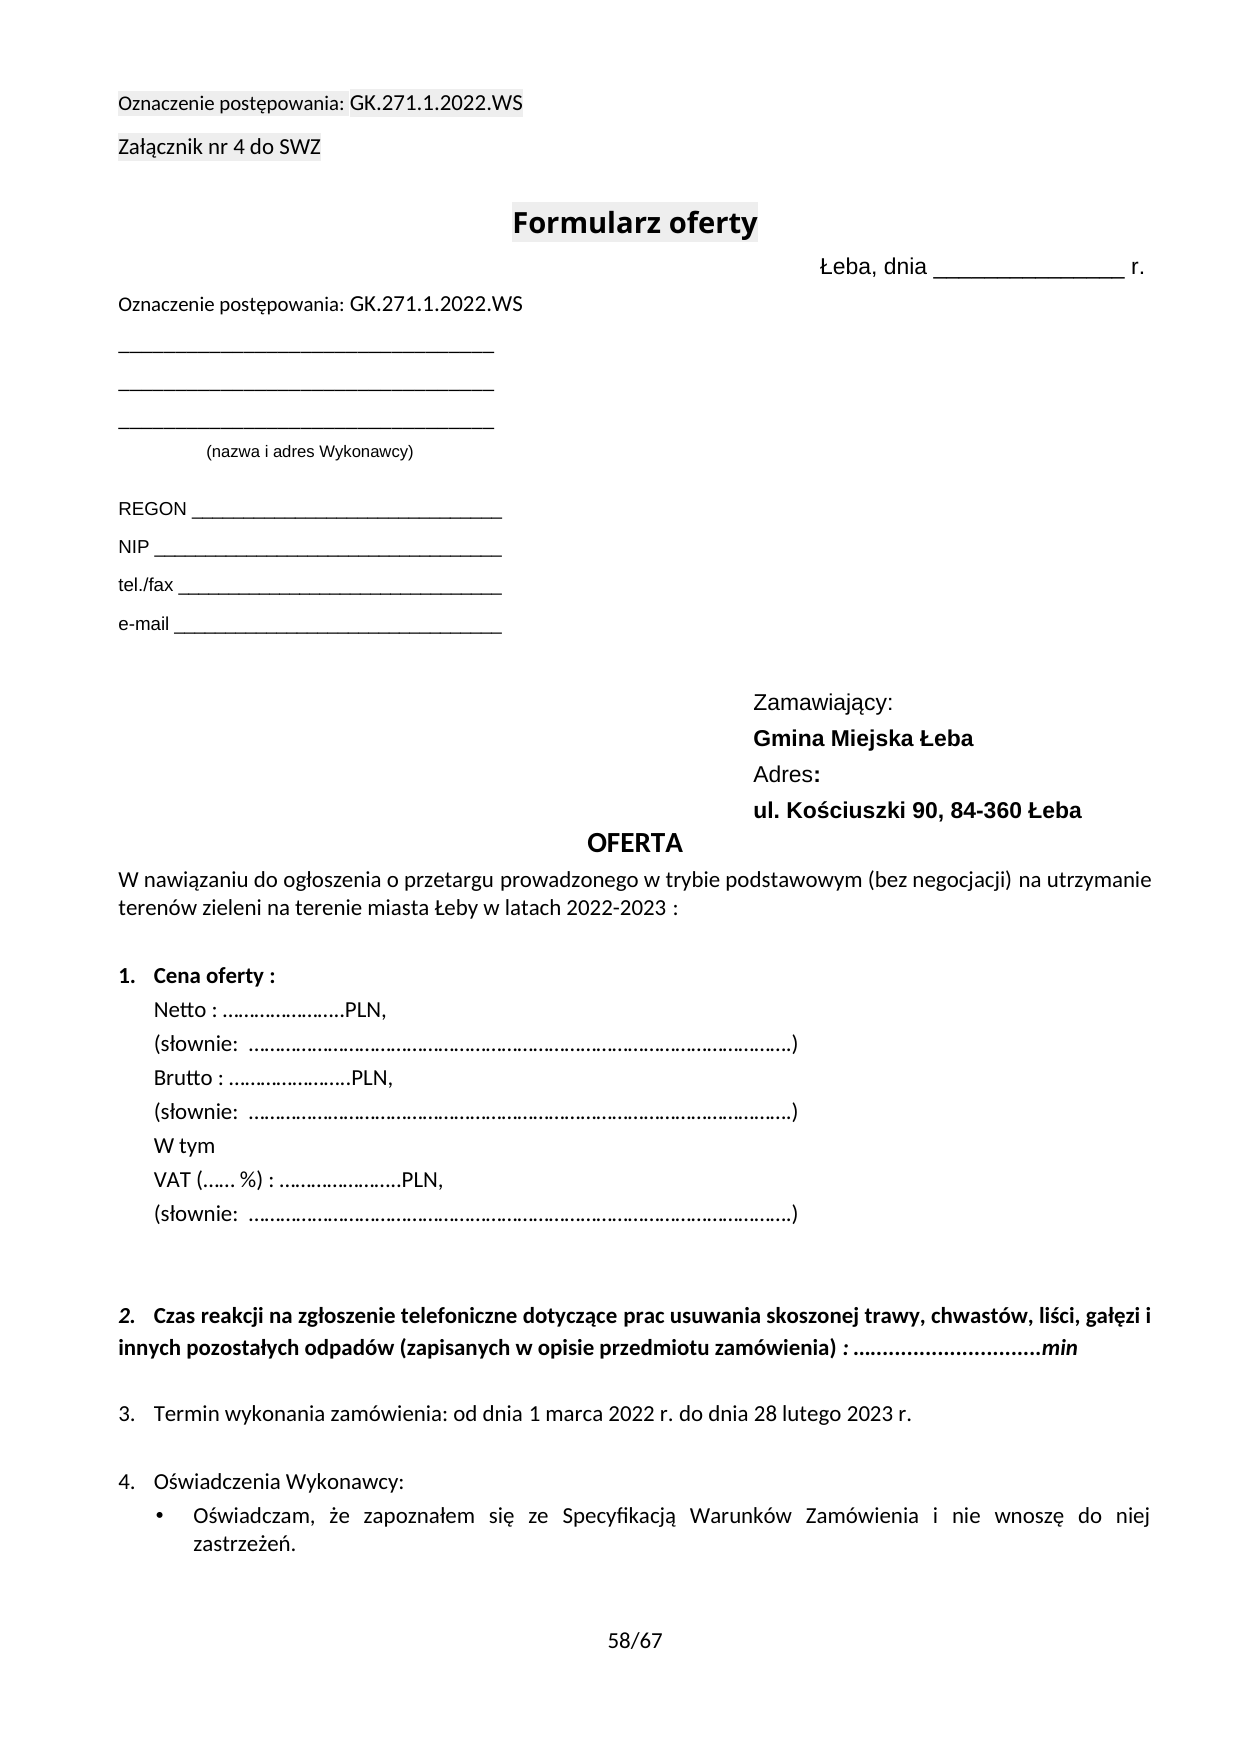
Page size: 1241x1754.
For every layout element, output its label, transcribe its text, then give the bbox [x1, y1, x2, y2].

text OFERTA [118, 824, 1152, 859]
text e-mail [118, 612, 1145, 634]
list Netto : …………………..PLN, [118, 995, 1152, 1023]
list (słownie: ………………………………………………………………………………………….) [118, 1199, 1152, 1227]
text _________________________________ [118, 366, 1144, 394]
text ul. Kościuszki 90, 84-360 Łeba [753, 797, 1145, 824]
text Łeba, dnia _______________ r. [118, 253, 1145, 280]
list Oświadczenia Wykonawcy: [118, 1467, 1152, 1495]
list Brutto : …………………..PLN, [118, 1063, 1152, 1091]
text W nawiązaniu do ogłoszenia o przetargu prowadzonego w trybie podstawowym (bez negocjacji) na utrzymanie terenów zieleni na terenie miasta Łeby w latach 2022-2023 : [118, 865, 1152, 921]
text tel./fax [118, 574, 1145, 596]
list Czas reakcji na zgłoszenie telefoniczne dotyczące prac usuwania skoszonej trawy, chwastów, liści, gałęzi i innych pozostałych odpadów (zapisanych w opisie przedmiotu zamówienia) : …............................min [118, 1301, 1152, 1361]
list (słownie: ………………………………………………………………………………………….) [118, 1029, 1152, 1057]
text NIP [118, 536, 1145, 558]
list Termin wykonania zamówienia: od dnia 1 marca 2022 r. do dnia 28 lutego 2023 r. [118, 1399, 1152, 1427]
list W tym [118, 1131, 1152, 1159]
list Oświadczam, że zapoznałem się ze Specyfikacją Warunków Zamówienia i nie wnoszę do niej zastrzeżeń. [156, 1501, 1152, 1557]
list VAT (…… %) : …………………..PLN, [118, 1165, 1152, 1193]
text Oznaczenie postępowania: GK.271.1.2022.WS [118, 289, 1122, 317]
text Adres: [753, 761, 1145, 788]
text REGON [118, 498, 1145, 519]
text Załącznik nr 4 do SWZ [118, 132, 1152, 161]
text _________________________________ [118, 404, 1144, 432]
text Formularz oferty [758, 202, 1152, 242]
text Oznaczenie postępowania: GK.271.1.2022.WS [118, 88, 1122, 117]
text (nazwa i adres Wykonawcy) [118, 442, 1144, 461]
list Cena oferty : [118, 961, 1152, 989]
text Gmina Miejska Łeba [753, 725, 1145, 751]
text Zamawiający: [753, 689, 1145, 715]
list (słownie: ………………………………………………………………………………………….) [118, 1097, 1152, 1125]
text Formularz oferty [118, 202, 512, 242]
text _________________________________ [118, 328, 1144, 356]
